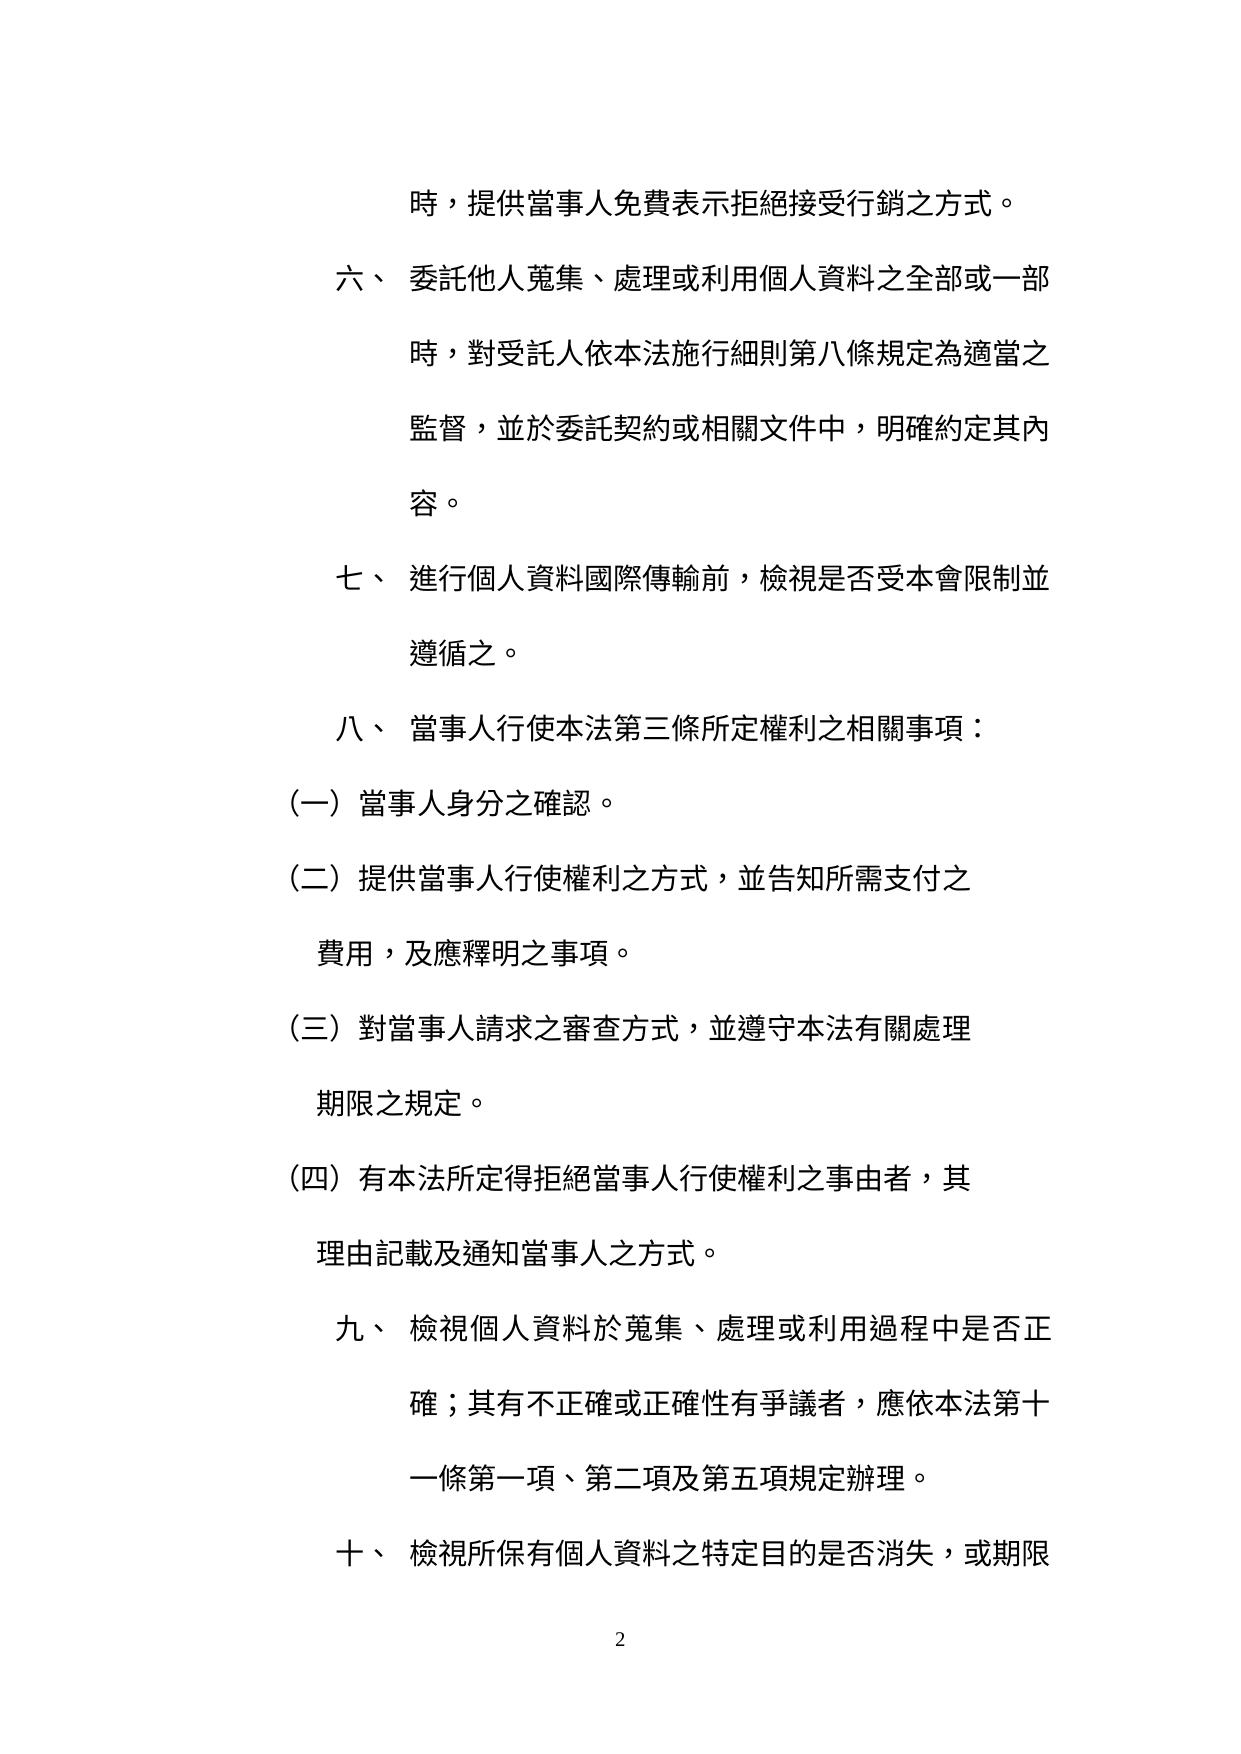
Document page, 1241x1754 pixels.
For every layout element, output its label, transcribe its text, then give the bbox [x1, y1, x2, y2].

table_header 時，提供當事人免費表示拒絕接受行銷之方式。 委託他人蒐集、處理或利用個人資料之全部或一部時，對受託人依本法施行細則第八條規定為適當之監督，並於委託契約或相關文件中，明確約定其內容。 進行個人資料國際傳輸前，檢視是否受本會限制並遵循之。 當事人行使本法第三條所定權利之相關事項： （一）當事人身分之確認。 （二）提供當事人行使權利之方式，並告知所需支付之 費用，及應釋明之事項。 （三）對當事人請求之審查方式，並遵守本法有關處理 期限之規定。 （四）有本法所定得拒絕當事人行使權利之事由者，其 理由記載及通知當事人之方式。 檢視個人資料於蒐集、處理或利用過程中是否正確；其有不正確或正確性有爭議者，應依本法第十一條第一項、第二項及第五項規定辦理。 檢視所保有個人資料之特定目的是否消失，或期限 [176, 165, 1064, 1589]
